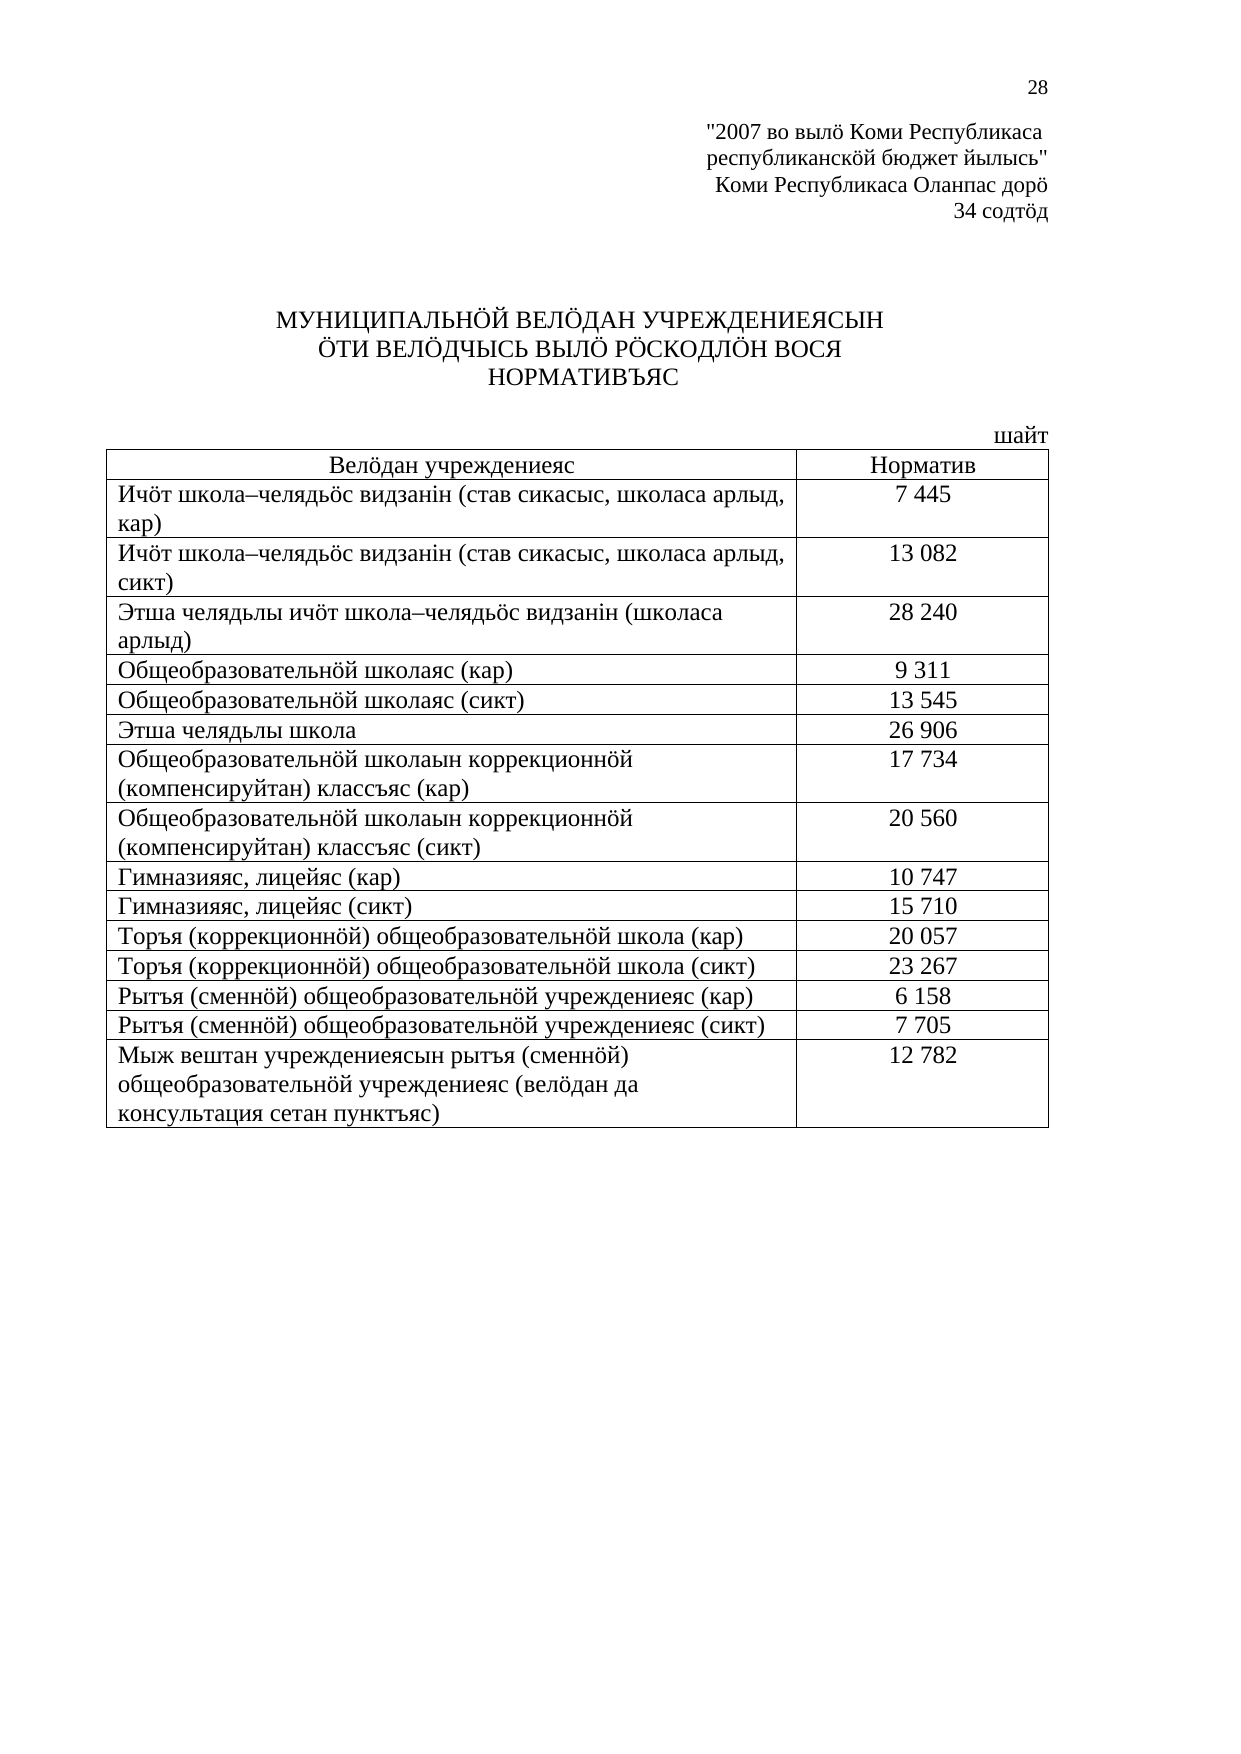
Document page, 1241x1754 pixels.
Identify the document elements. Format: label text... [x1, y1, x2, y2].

table_cell 10 747 [797, 862, 1048, 890]
table_cell 7 705 [797, 1011, 1048, 1039]
table_cell 15 710 [797, 891, 1048, 920]
table_cell 7 445 [797, 480, 1048, 537]
table_cell Мыж вештан учреждениеясын рытъя (сменнöй) общеобразовательнöй учреждениеяс (велöдан да консультация сетан пунктъяс) [107, 1040, 796, 1127]
table_cell 17 734 [797, 745, 1048, 802]
table_header Велöдан учреждениеяс [107, 450, 796, 478]
text республиканскöй бюджет йылысь" [118, 144, 1048, 171]
table_cell Общеобразовательнöй школаын коррекционнöй (компенсируйтан) классъяс (сикт) [107, 803, 796, 861]
table_cell 13 545 [797, 685, 1048, 714]
table_cell 9 311 [797, 655, 1048, 684]
text "2007 во вылö Коми Республикаса [118, 118, 1048, 144]
table_cell 23 267 [797, 951, 1048, 980]
text НОРМАТИВЪЯС [118, 362, 1048, 391]
table_cell 20 560 [797, 803, 1048, 861]
table_cell 12 782 [797, 1040, 1048, 1127]
text Коми Республикаса Оланпас дорö [118, 171, 1048, 197]
table_cell 28 240 [797, 597, 1048, 654]
table_cell 6 158 [797, 981, 1048, 1009]
text ÖТИ ВЕЛÖДЧЫСЬ ВЫЛÖ РÖСКОДЛÖН ВОСЯ [118, 334, 1048, 362]
text 34 содтöд [118, 197, 1048, 223]
table_cell Рытъя (сменнöй) общеобразовательнöй учреждениеяс (сикт) [107, 1011, 796, 1039]
table_cell Этша челядьлы школа [107, 715, 796, 743]
table_cell Торъя (коррекционнöй) общеобразовательнöй школа (кар) [107, 921, 796, 950]
table_cell Этша челядьлы ичöт школа–челядьöс видзанiн (школаса арлыд) [107, 597, 796, 654]
table_cell 26 906 [797, 715, 1048, 743]
table_header Норматив [797, 450, 1048, 478]
text МУНИЦИПАЛЬНÖЙ ВЕЛÖДАН УЧРЕЖДЕНИЕЯСЫН [118, 305, 1048, 334]
table_cell Общеобразовательнöй школаяс (сикт) [107, 685, 796, 714]
table_cell 13 082 [797, 538, 1048, 596]
text шайт [118, 420, 1048, 449]
table_cell Общеобразовательнöй школаяс (кар) [107, 655, 796, 684]
table_cell 20 057 [797, 921, 1048, 950]
table_cell Рытъя (сменнöй) общеобразовательнöй учреждениеяс (кар) [107, 981, 796, 1009]
table_cell Гимназияяс, лицейяс (кар) [107, 862, 796, 890]
table_cell Торъя (коррекционнöй) общеобразовательнöй школа (сикт) [107, 951, 796, 980]
table_cell Ичöт школа–челядьöс видзанiн (став сикасыс, школаса арлыд, сикт) [107, 538, 796, 596]
table_cell Общеобразовательнöй школаын коррекционнöй (компенсируйтан) классъяс (кар) [107, 745, 796, 802]
table_cell Гимназияяс, лицейяс (сикт) [107, 891, 796, 920]
table_cell Ичöт школа–челядьöс видзанiн (став сикасыс, школаса арлыд, кар) [107, 480, 796, 537]
